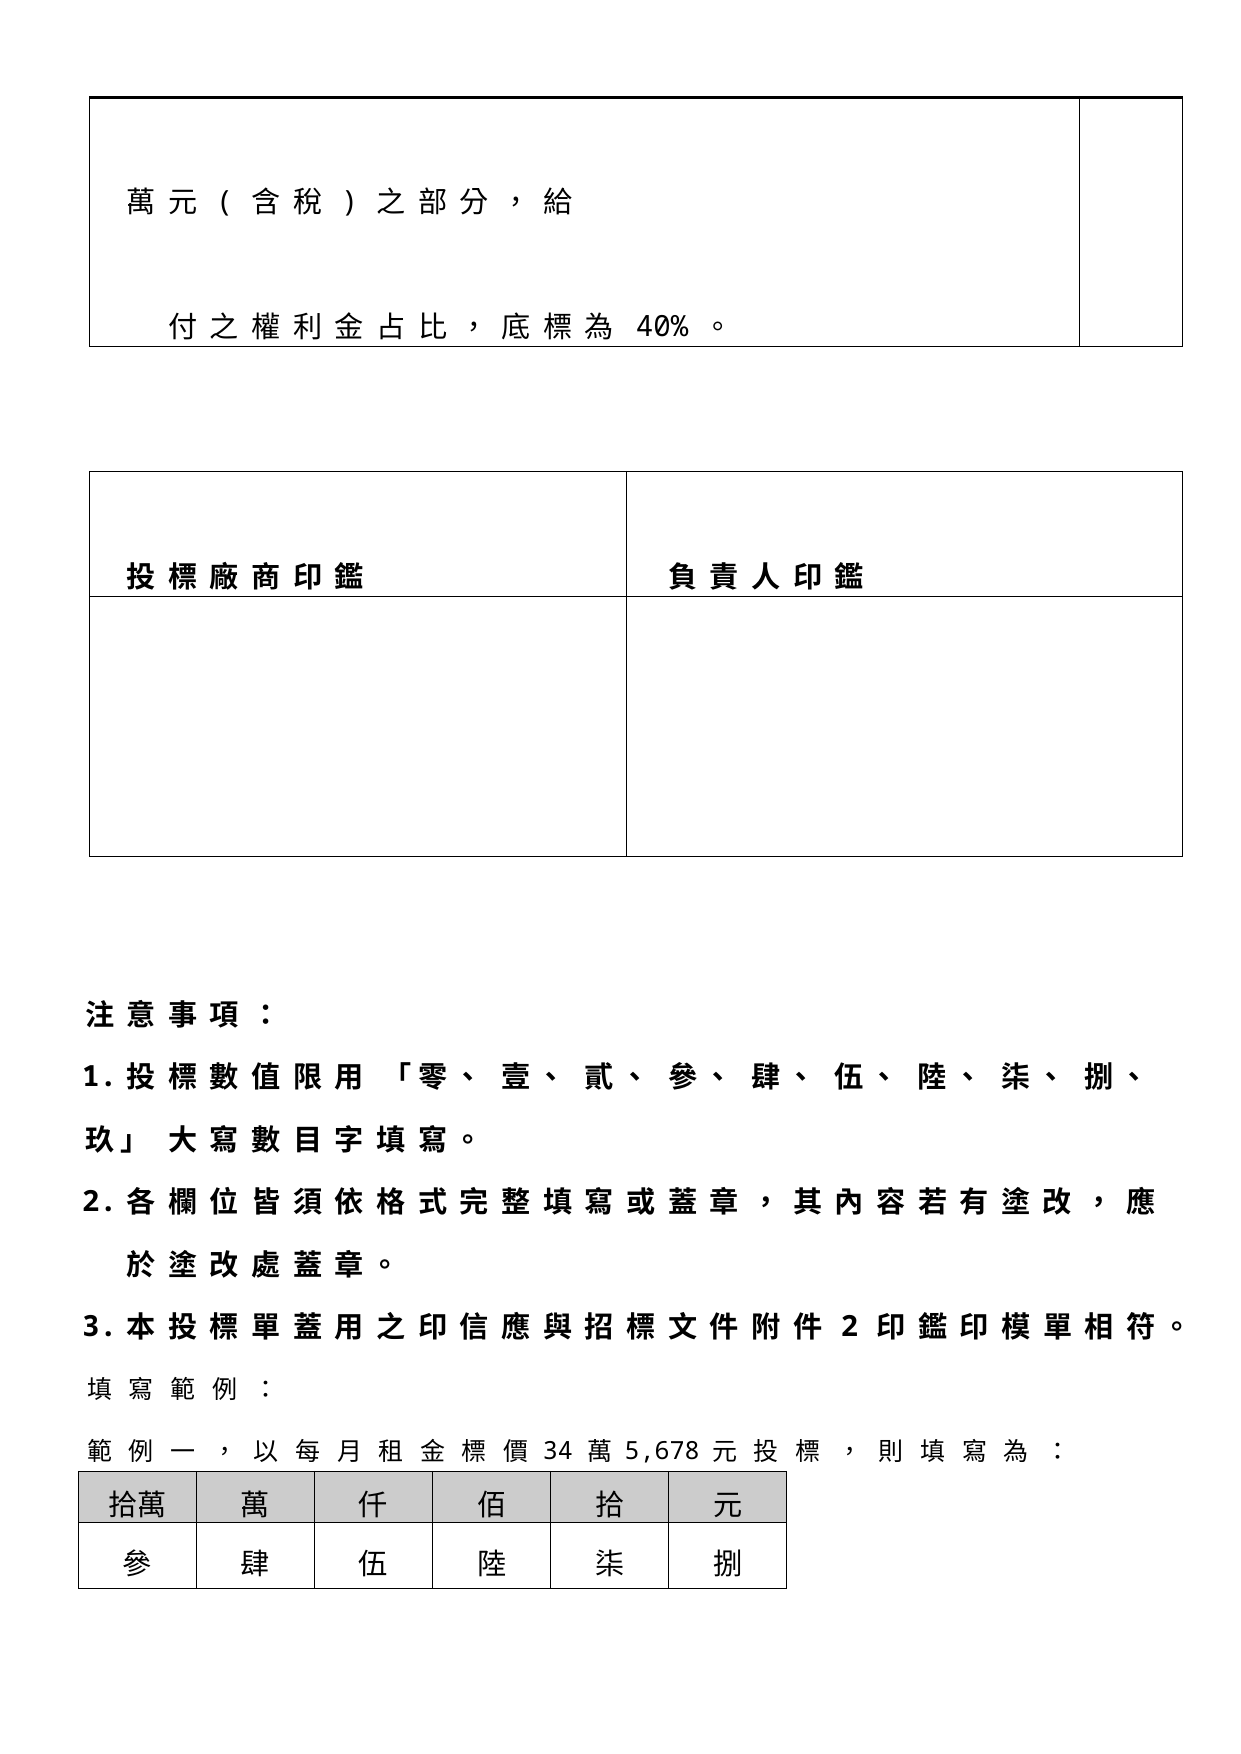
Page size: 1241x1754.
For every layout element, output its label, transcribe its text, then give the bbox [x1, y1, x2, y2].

table_header 負責人印鑑 [627, 472, 1182, 596]
table_cell [627, 597, 1182, 856]
table_header 萬 [197, 1472, 314, 1522]
table_cell [90, 597, 626, 856]
table_header 仟 [315, 1472, 432, 1522]
text 注意事項： [78, 971, 1162, 1033]
text 範例一，以每月租金標價34萬5,678元投標，則填寫為： [78, 1408, 1162, 1471]
text 填寫範例： [78, 1346, 1162, 1408]
table_header 佰 [433, 1472, 550, 1522]
text 1.投標數值限用「零、壹、貳、參、肆、伍、陸、柒、捌、玖」大寫數目字填寫。 [78, 1033, 1162, 1158]
table_cell 捌 [669, 1523, 786, 1588]
table_header 拾 [551, 1472, 668, 1522]
table_header 拾萬 [79, 1472, 196, 1522]
text 2.各欄位皆須依格式完整填寫或蓋章，其內容若有塗改，應於塗改處蓋章。 [78, 1158, 1162, 1283]
table_cell 柒 [551, 1523, 668, 1588]
table_cell 陸 [433, 1523, 550, 1588]
table_cell 參 [79, 1523, 196, 1588]
text 3.本投標單蓋用之印信應與招標文件附件2印鑑印模單相符。 [78, 1283, 1162, 1346]
table_header 元 [669, 1472, 786, 1522]
table_cell 伍 [315, 1523, 432, 1588]
table_cell 萬元(含稅)之部分，給 付之權利金占比，底標為40%。 [90, 99, 1079, 346]
table_header 投標廠商印鑑 [90, 472, 626, 596]
table_cell 肆 [197, 1523, 314, 1588]
table_cell [1080, 99, 1182, 346]
